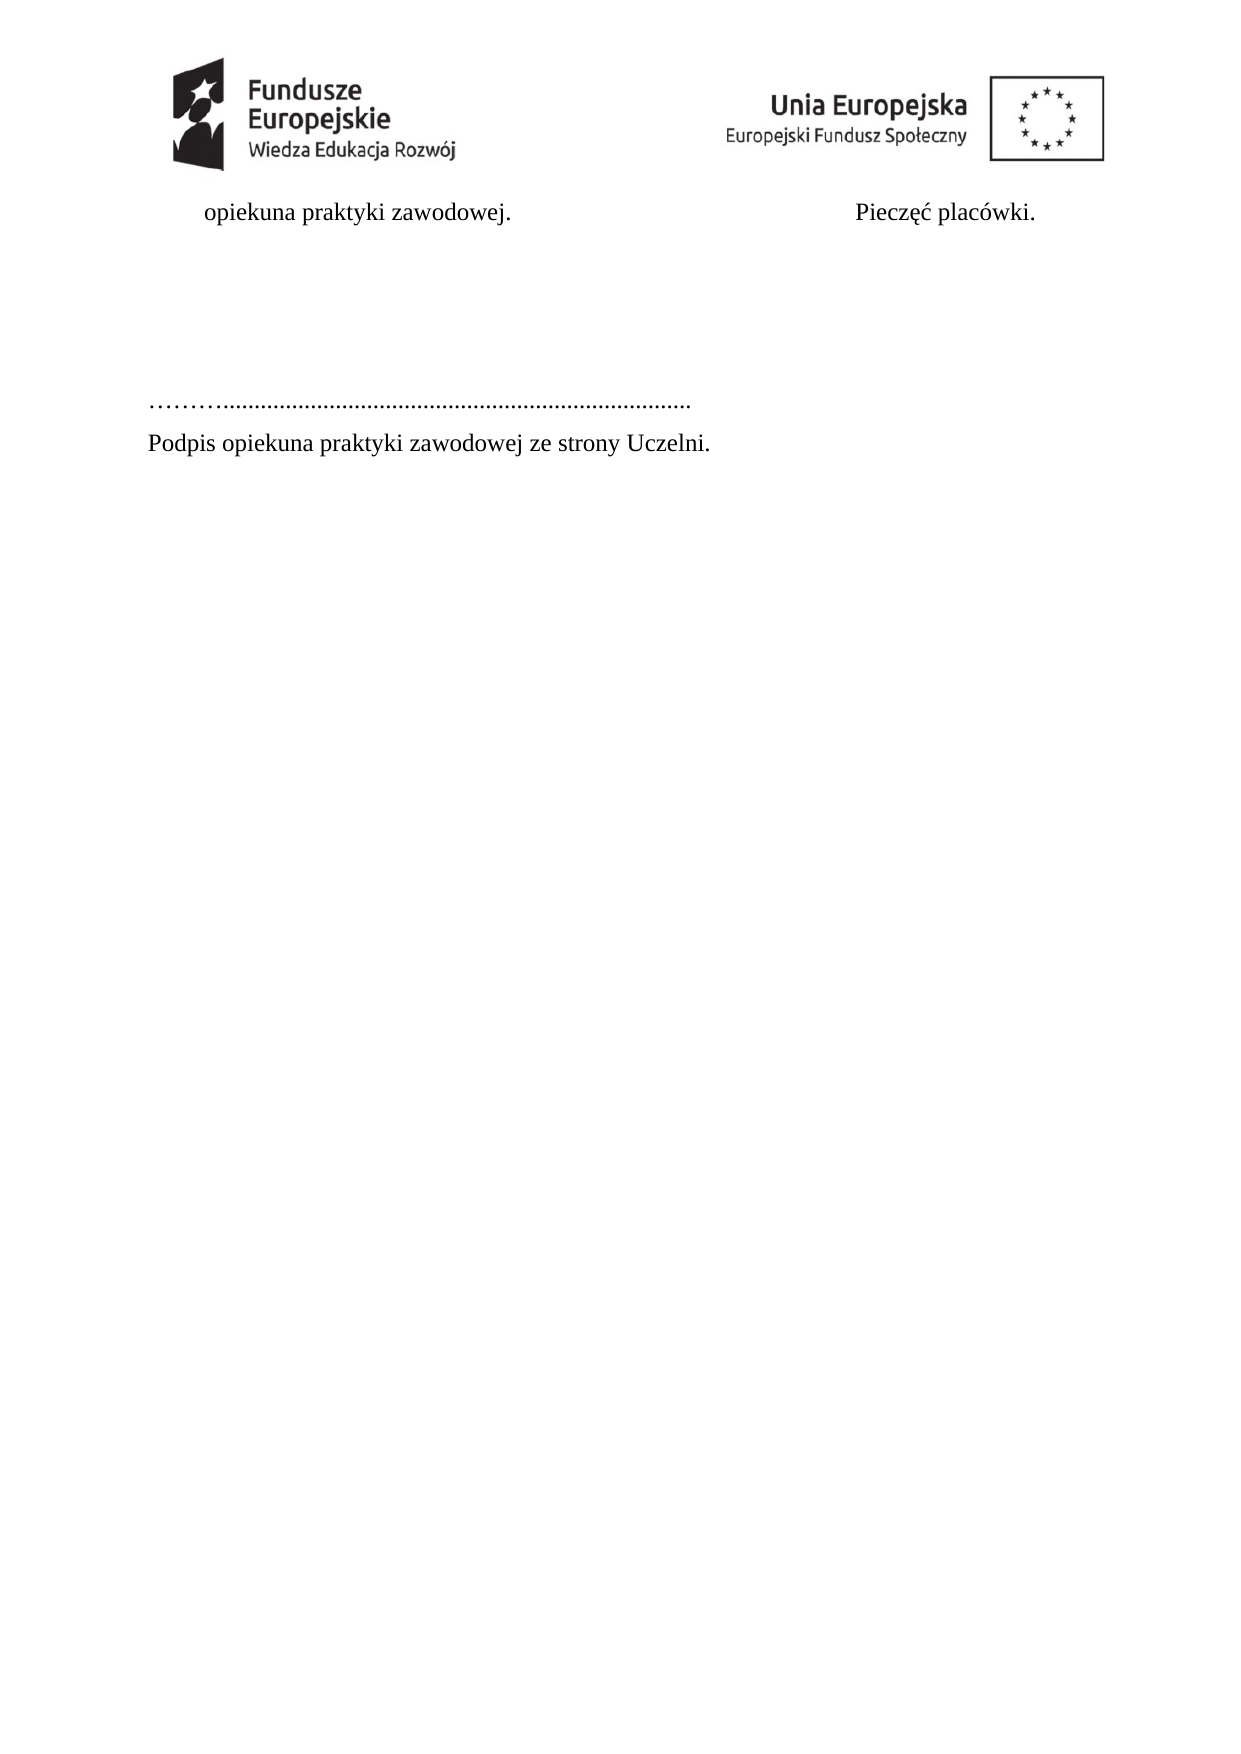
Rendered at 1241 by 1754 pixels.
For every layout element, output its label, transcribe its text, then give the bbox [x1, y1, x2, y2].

text opiekuna praktyki zawodowej. Pieczęć placówki. [166, 197, 1093, 225]
text ………........................................................................... [148, 385, 1093, 414]
picture [147, 30, 1135, 197]
text Podpis opiekuna praktyki zawodowej ze strony Uczelni. [148, 428, 1093, 457]
